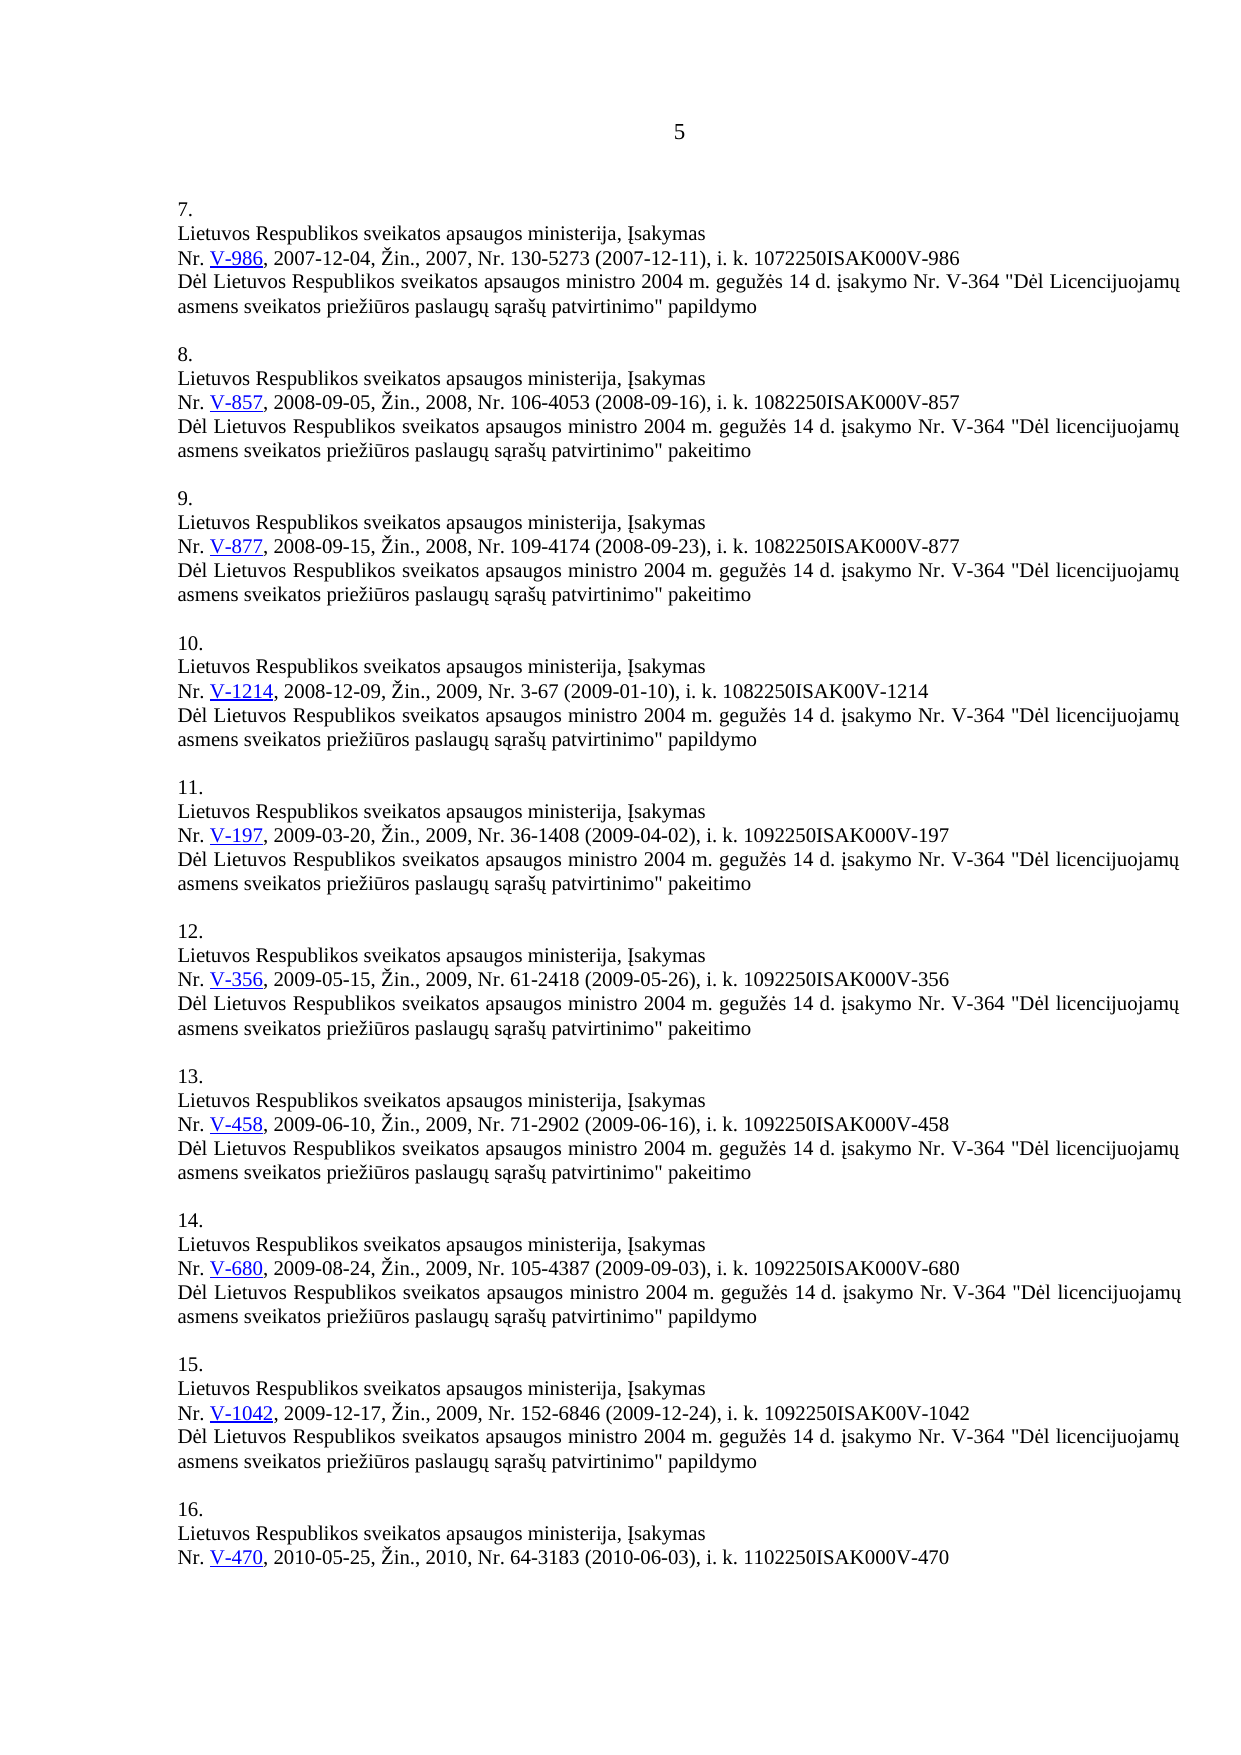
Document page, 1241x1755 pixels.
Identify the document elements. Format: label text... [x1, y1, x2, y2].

text Nr. V-197, 2009-03-20, Žin., 2009, Nr. 36-1408 (2009-04-02), i. k. 1092250ISAK000V-197 [177, 823, 1181, 847]
text Dėl Lietuvos Respublikos sveikatos apsaugos ministro 2004 m. gegužės 14 d. įsakymo Nr. V-364 "Dėl licencijuojamų asmens sveikatos priežiūros paslaugų sąrašų patvirtinimo" pakeitimo [177, 558, 1181, 606]
text Lietuvos Respublikos sveikatos apsaugos ministerija, Įsakymas [177, 1521, 1181, 1545]
text Nr. V-1042, 2009-12-17, Žin., 2009, Nr. 152-6846 (2009-12-24), i. k. 1092250ISAK00V-1042 [177, 1400, 1181, 1424]
text Lietuvos Respublikos sveikatos apsaugos ministerija, Įsakymas [177, 654, 1181, 678]
text Lietuvos Respublikos sveikatos apsaugos ministerija, Įsakymas [177, 1376, 1181, 1400]
text Lietuvos Respublikos sveikatos apsaugos ministerija, Įsakymas [177, 1088, 1181, 1112]
text 9. [177, 486, 1181, 510]
text Lietuvos Respublikos sveikatos apsaugos ministerija, Įsakymas [177, 366, 1181, 390]
text Nr. V-986, 2007-12-04, Žin., 2007, Nr. 130-5273 (2007-12-11), i. k. 1072250ISAK000V-986 [177, 245, 1181, 269]
text Dėl Lietuvos Respublikos sveikatos apsaugos ministro 2004 m. gegužės 14 d. įsakymo Nr. V-364 "Dėl licencijuojamų asmens sveikatos priežiūros paslaugų sąrašų patvirtinimo" papildymo [177, 1280, 1181, 1328]
text Lietuvos Respublikos sveikatos apsaugos ministerija, Įsakymas [177, 221, 1181, 245]
text 8. [177, 342, 1181, 366]
text Nr. V-356, 2009-05-15, Žin., 2009, Nr. 61-2418 (2009-05-26), i. k. 1092250ISAK000V-356 [177, 967, 1181, 991]
text Nr. V-680, 2009-08-24, Žin., 2009, Nr. 105-4387 (2009-09-03), i. k. 1092250ISAK000V-680 [177, 1256, 1181, 1280]
text Nr. V-470, 2010-05-25, Žin., 2010, Nr. 64-3183 (2010-06-03), i. k. 1102250ISAK000V-470 [177, 1545, 1181, 1569]
text Dėl Lietuvos Respublikos sveikatos apsaugos ministro 2004 m. gegužės 14 d. įsakymo Nr. V-364 "Dėl licencijuojamų asmens sveikatos priežiūros paslaugų sąrašų patvirtinimo" pakeitimo [177, 1136, 1181, 1184]
text Lietuvos Respublikos sveikatos apsaugos ministerija, Įsakymas [177, 510, 1181, 534]
text Dėl Lietuvos Respublikos sveikatos apsaugos ministro 2004 m. gegužės 14 d. įsakymo Nr. V-364 "Dėl licencijuojamų asmens sveikatos priežiūros paslaugų sąrašų patvirtinimo" pakeitimo [177, 847, 1181, 895]
text 10. [177, 630, 1181, 654]
text Nr. V-877, 2008-09-15, Žin., 2008, Nr. 109-4174 (2008-09-23), i. k. 1082250ISAK000V-877 [177, 534, 1181, 558]
text 12. [177, 919, 1181, 943]
text 13. [177, 1063, 1181, 1088]
text 15. [177, 1352, 1181, 1376]
text Dėl Lietuvos Respublikos sveikatos apsaugos ministro 2004 m. gegužės 14 d. įsakymo Nr. V-364 "Dėl licencijuojamų asmens sveikatos priežiūros paslaugų sąrašų patvirtinimo" pakeitimo [177, 414, 1181, 462]
text 11. [177, 775, 1181, 799]
text Nr. V-857, 2008-09-05, Žin., 2008, Nr. 106-4053 (2008-09-16), i. k. 1082250ISAK000V-857 [177, 390, 1181, 414]
text 7. [177, 197, 1181, 221]
text Lietuvos Respublikos sveikatos apsaugos ministerija, Įsakymas [177, 943, 1181, 967]
text 16. [177, 1497, 1181, 1521]
text Lietuvos Respublikos sveikatos apsaugos ministerija, Įsakymas [177, 1232, 1181, 1256]
text Nr. V-1214, 2008-12-09, Žin., 2009, Nr. 3-67 (2009-01-10), i. k. 1082250ISAK00V-1214 [177, 678, 1181, 703]
text 14. [177, 1208, 1181, 1232]
text Nr. V-458, 2009-06-10, Žin., 2009, Nr. 71-2902 (2009-06-16), i. k. 1092250ISAK000V-458 [177, 1112, 1181, 1136]
text Dėl Lietuvos Respublikos sveikatos apsaugos ministro 2004 m. gegužės 14 d. įsakymo Nr. V-364 "Dėl licencijuojamų asmens sveikatos priežiūros paslaugų sąrašų patvirtinimo" papildymo [177, 703, 1181, 751]
text Dėl Lietuvos Respublikos sveikatos apsaugos ministro 2004 m. gegužės 14 d. įsakymo Nr. V-364 "Dėl licencijuojamų asmens sveikatos priežiūros paslaugų sąrašų patvirtinimo" pakeitimo [177, 991, 1181, 1039]
text Lietuvos Respublikos sveikatos apsaugos ministerija, Įsakymas [177, 799, 1181, 823]
text Dėl Lietuvos Respublikos sveikatos apsaugos ministro 2004 m. gegužės 14 d. įsakymo Nr. V-364 "Dėl licencijuojamų asmens sveikatos priežiūros paslaugų sąrašų patvirtinimo" papildymo [177, 1424, 1181, 1473]
text Dėl Lietuvos Respublikos sveikatos apsaugos ministro 2004 m. gegužės 14 d. įsakymo Nr. V-364 "Dėl Licencijuojamų asmens sveikatos priežiūros paslaugų sąrašų patvirtinimo" papildymo [177, 269, 1181, 318]
